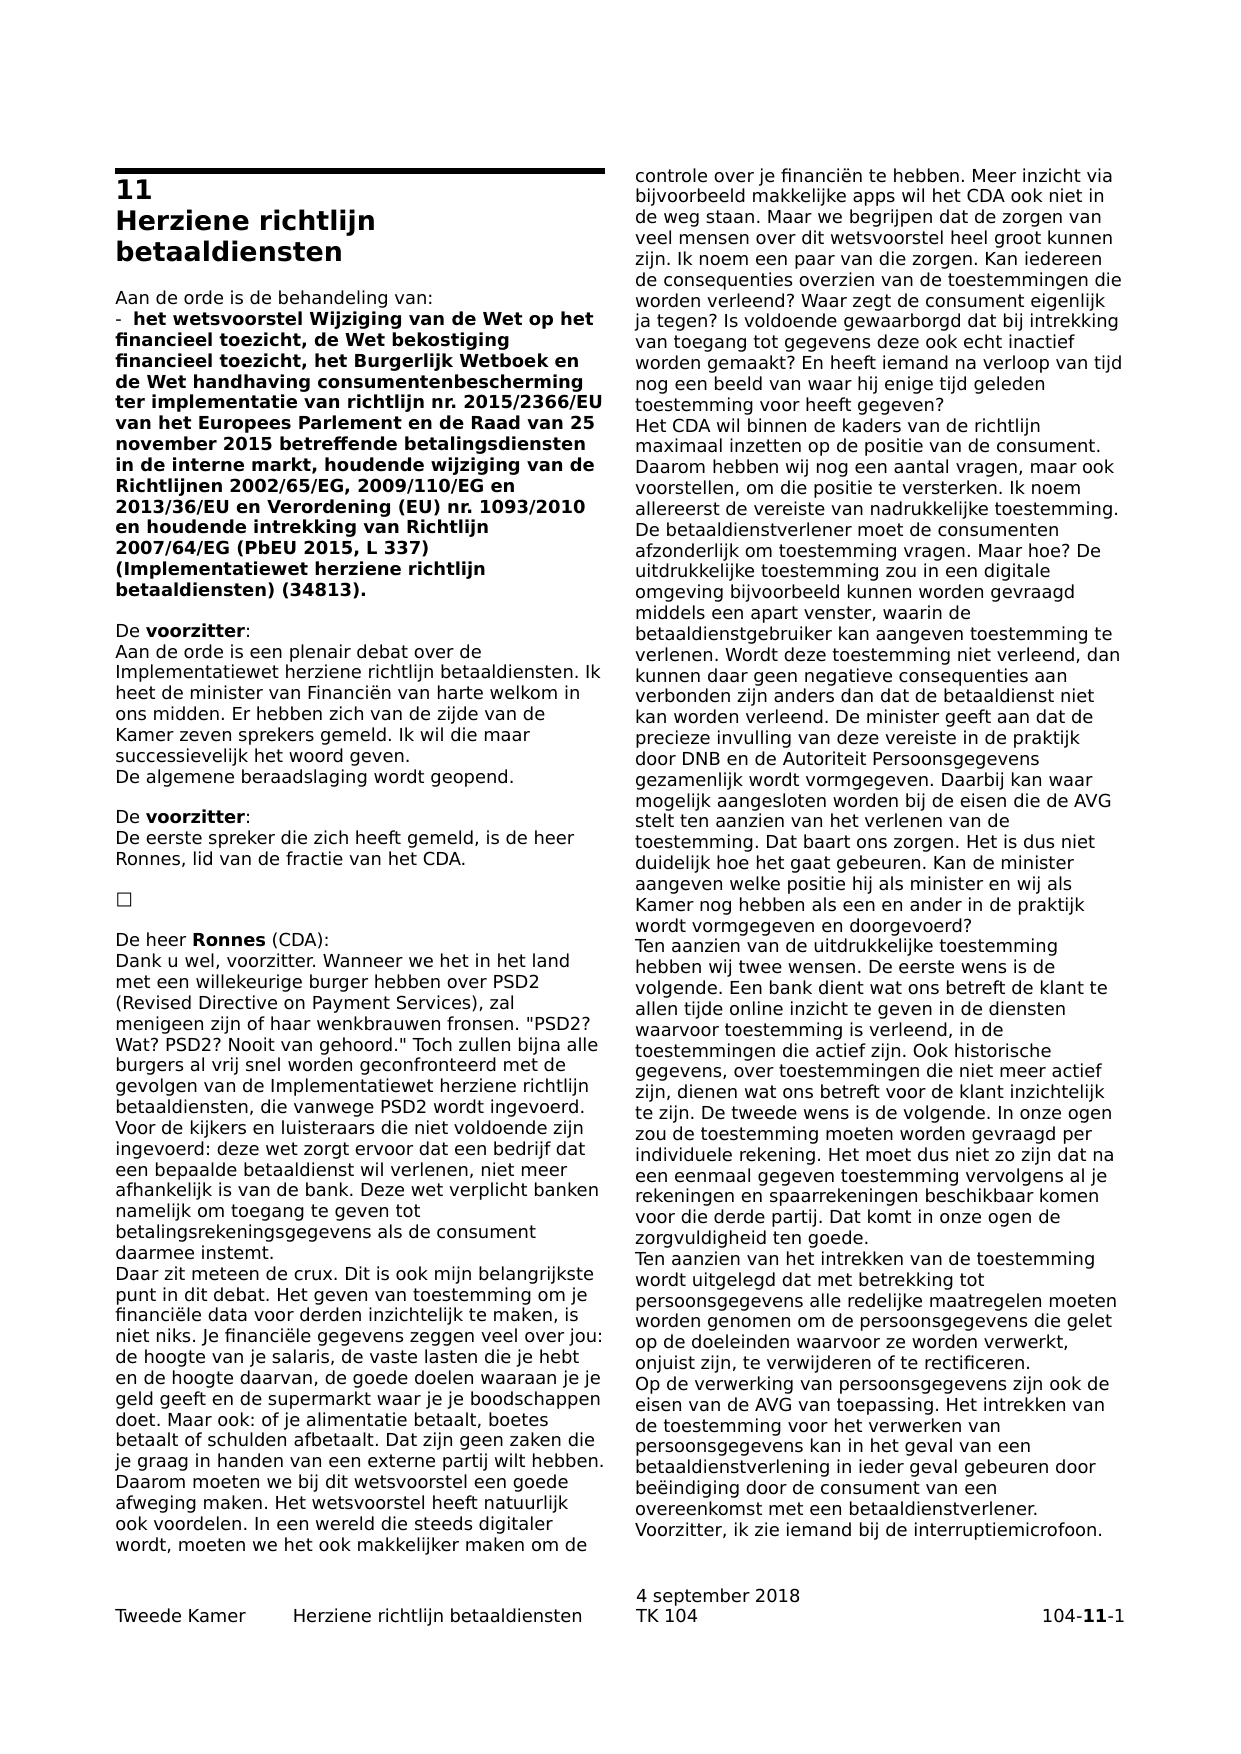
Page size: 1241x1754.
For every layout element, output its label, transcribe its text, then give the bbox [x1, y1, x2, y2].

text Dank u wel, voorzitter. Wanneer we het in het land met een willekeurige burger hebben over PSD2 (Revised Directive on Payment Services), zal menigeen zijn of haar wenkbrauwen fronsen. "PSD2? Wat? PSD2? Nooit van gehoord." Toch zullen bijna alle burgers al vrij snel worden geconfronteerd met de gevolgen van de Implementatiewet herziene richtlijn betaaldiensten, die vanwege PSD2 wordt ingevoerd. Voor de kijkers en luisteraars die niet voldoende zijn ingevoerd: deze wet zorgt ervoor dat een bedrijf dat een bepaalde betaaldienst wil verlenen, niet meer afhankelijk is van de bank. Deze wet verplicht banken namelijk om toegang te geven tot betalingsrekeningsgegevens als de consument daarmee instemt. [115, 951, 605, 1263]
text De eerste spreker die zich heeft gemeld, is de heer Ronnes, lid van de fractie van het CDA. [115, 828, 605, 869]
text De heer Ronnes (CDA): [115, 930, 605, 951]
text controle over je financiën te hebben. Meer inzicht via bijvoorbeeld makkelijke apps wil het CDA ook niet in de weg staan. Maar we begrijpen dat de zorgen van veel mensen over dit wetsvoorstel heel groot kunnen zijn. Ik noem een paar van die zorgen. Kan iedereen de consequenties overzien van de toestemmingen die worden verleend? Waar zegt de consument eigenlijk ja tegen? Is voldoende gewaarborgd dat bij intrekking van toegang tot gegevens deze ook echt inactief worden gemaakt? En heeft iemand na verloop van tijd nog een beeld van waar hij enige tijd geleden toestemming voor heeft gegeven? [635, 165, 1125, 415]
text Het CDA wil binnen de kaders van de richtlijn maximaal inzetten op de positie van de consument. Daarom hebben wij nog een aantal vragen, maar ook voorstellen, om die positie te versterken. Ik noem allereerst de vereiste van nadrukkelijke toestemming. De betaaldienstverlener moet de consumenten afzonderlijk om toestemming vragen. Maar hoe? De uitdrukkelijke toestemming zou in een digitale omgeving bijvoorbeeld kunnen worden gevraagd middels een apart venster, waarin de betaaldienstgebruiker kan aangeven toestemming te verlenen. Wordt deze toestemming niet verleend, dan kunnen daar geen negatieve consequenties aan verbonden zijn anders dan dat de betaaldienst niet kan worden verleend. De minister geeft aan dat de precieze invulling van deze vereiste in de praktijk door DNB en de Autoriteit Persoonsgegevens gezamenlijk wordt vormgegeven. Daarbij kan waar mogelijk aangesloten worden bij de eisen die de AVG stelt ten aanzien van het verlenen van de toestemming. Dat baart ons zorgen. Het is dus niet duidelijk hoe het gaat gebeuren. Kan de minister aangeven welke positie hij als minister en wij als Kamer nog hebben als een en ander in de praktijk wordt vormgegeven en doorgevoerd? [635, 415, 1125, 936]
text ⬜ [115, 889, 605, 910]
text Daar zit meteen de crux. Dit is ook mijn belangrijkste punt in dit debat. Het geven van toestemming om je financiële data voor derden inzichtelijk te maken, is niet niks. Je financiële gegevens zeggen veel over jou: de hoogte van je salaris, de vaste lasten die je hebt en de hoogte daarvan, de goede doelen waaraan je je geld geeft en de supermarkt waar je je boodschappen doet. Maar ook: of je alimentatie betaalt, boetes betaalt of schulden afbetaalt. Dat zijn geen zaken die je graag in handen van een externe partij wilt hebben. Daarom moeten we bij dit wetsvoorstel een goede afweging maken. Het wetsvoorstel heeft natuurlijk ook voordelen. In een wereld die steeds digitaler wordt, moeten we het ook makkelijker maken om de [115, 1263, 605, 1555]
text Ten aanzien van de uitdrukkelijke toestemming hebben wij twee wensen. De eerste wens is de volgende. Een bank dient wat ons betreft de klant te allen tijde online inzicht te geven in de diensten waarvoor toestemming is verleend, in de toestemmingen die actief zijn. Ook historische gegevens, over toestemmingen die niet meer actief zijn, dienen wat ons betreft voor de klant inzichtelijk te zijn. De tweede wens is de volgende. In onze ogen zou de toestemming moeten worden gevraagd per individuele rekening. Het moet dus niet zo zijn dat na een eenmaal gegeven toestemming vervolgens al je rekeningen en spaarrekeningen beschikbaar komen voor die derde partij. Dat komt in onze ogen de zorgvuldigheid ten goede. [635, 936, 1125, 1249]
text Voorzitter, ik zie iemand bij de interruptiemicrofoon. [635, 1519, 1125, 1540]
text Op de verwerking van persoonsgegevens zijn ook de eisen van de AVG van toepassing. Het intrekken van de toestemming voor het verwerken van persoonsgegevens kan in het geval van een betaaldienstverlening in ieder geval gebeuren door beëindiging door de consument van een overeenkomst met een betaaldienstverlener. [635, 1374, 1125, 1519]
text Ten aanzien van het intrekken van de toestemming wordt uitgelegd dat met betrekking tot persoonsgegevens alle redelijke maatregelen moeten worden genomen om de persoonsgegevens die gelet op de doeleinden waarvoor ze worden verwerkt, onjuist zijn, te verwijderen of te rectificeren. [635, 1249, 1125, 1374]
text Aan de orde is de behandeling van: [115, 288, 605, 309]
title 11 Herziene richtlijn betaaldiensten [115, 174, 605, 268]
list het wetsvoorstel Wijziging van de Wet op het financieel toezicht, de Wet bekostiging financieel toezicht, het Burgerlijk Wetboek en de Wet handhaving consumentenbescherming ter implementatie van richtlijn nr. 2015/2366/EU van het Europees Parlement en de Raad van 25 november 2015 betreffende betalingsdiensten in de interne markt, houdende wijziging van de Richtlijnen 2002/65/EG, 2009/110/EG en 2013/36/EU en Verordening (EU) nr. 1093/2010 en houdende intrekking van Richtlijn 2007/64/EG (PbEU 2015, L 337) (Implementatiewet herziene richtlijn betaaldiensten) (34813). [115, 309, 605, 601]
text Aan de orde is een plenair debat over de Implementatiewet herziene richtlijn betaaldiensten. Ik heet de minister van Financiën van harte welkom in ons midden. Er hebben zich van de zijde van de Kamer zeven sprekers gemeld. Ik wil die maar successievelijk het woord geven. [115, 641, 605, 766]
text De voorzitter: [115, 621, 605, 641]
text De algemene beraadslaging wordt geopend. [115, 766, 605, 787]
text De voorzitter: [115, 807, 605, 828]
